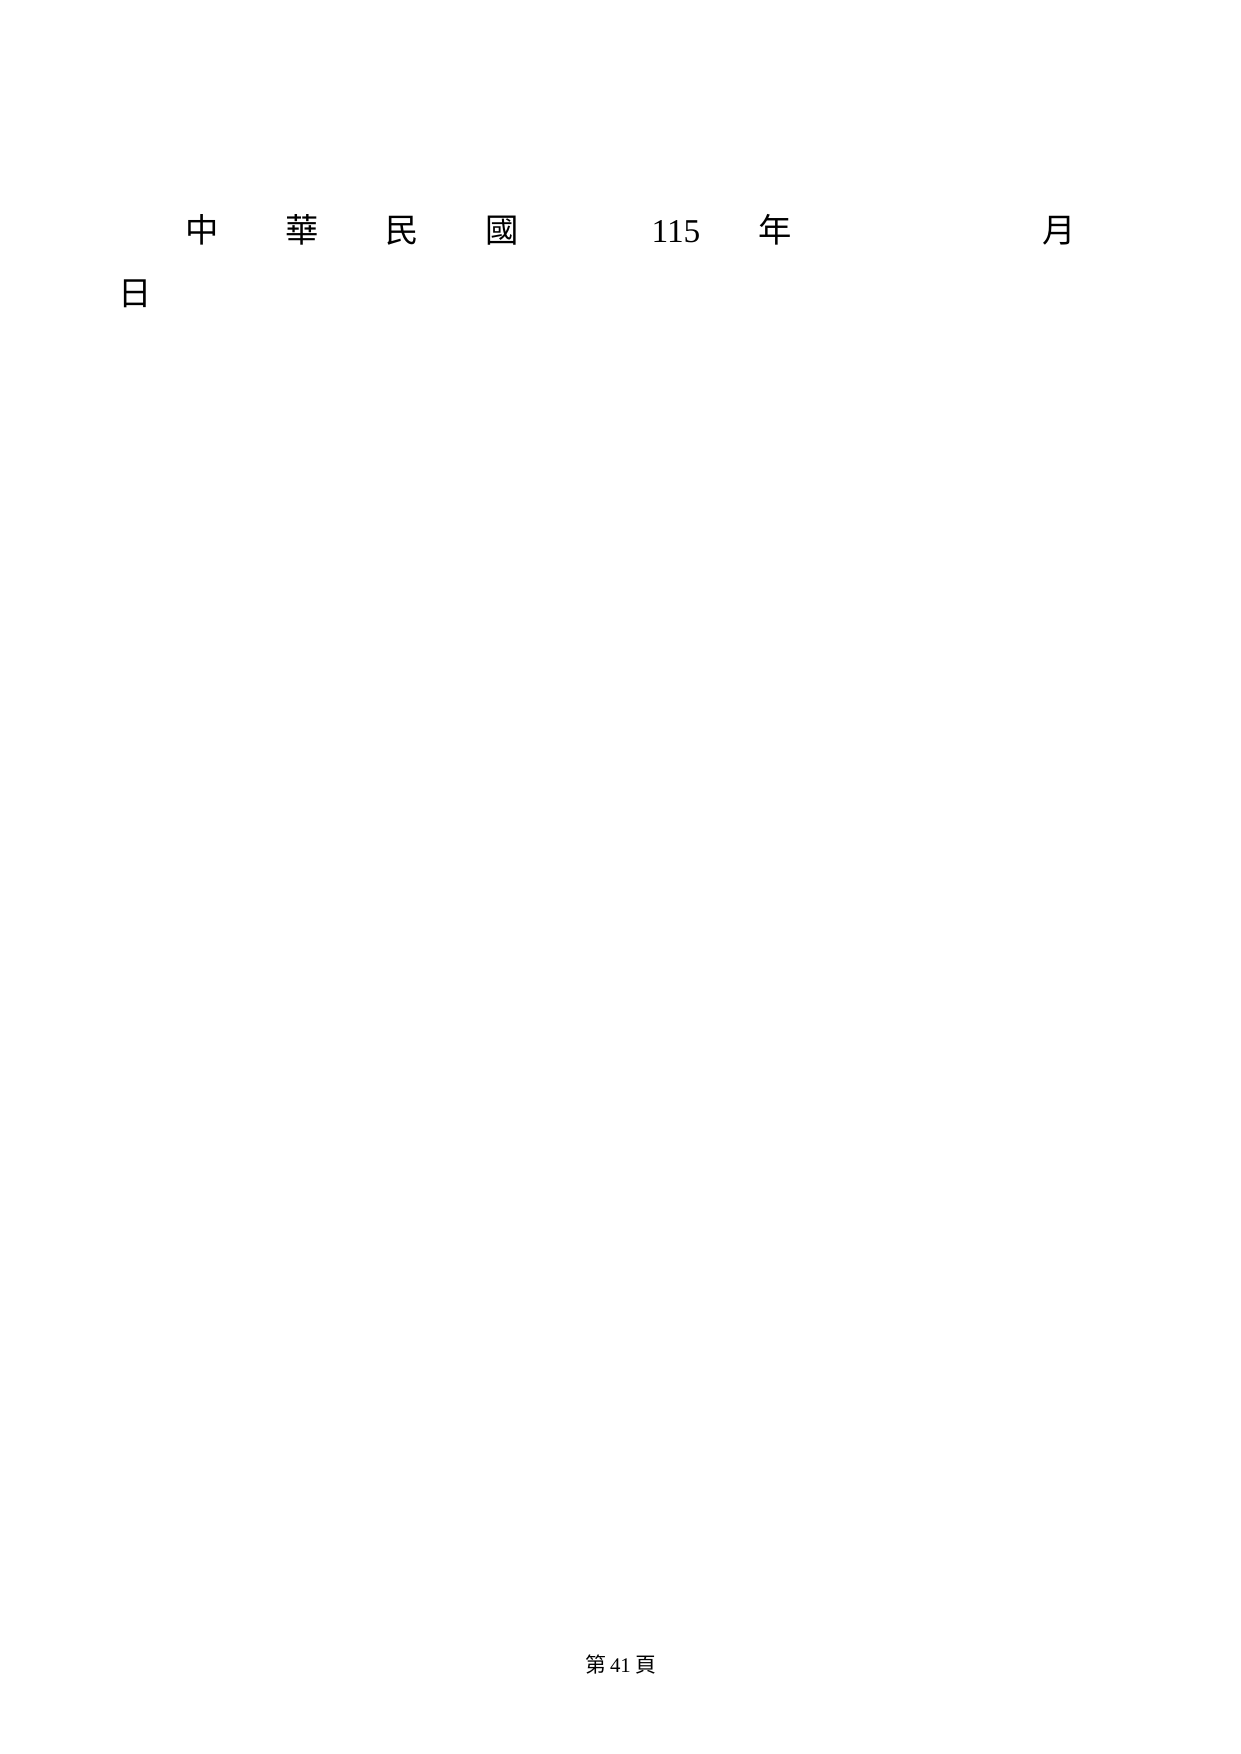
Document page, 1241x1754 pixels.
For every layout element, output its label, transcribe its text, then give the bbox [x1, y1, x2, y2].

text 中 華 民 國 115 年 月 日 [118, 186, 1122, 311]
